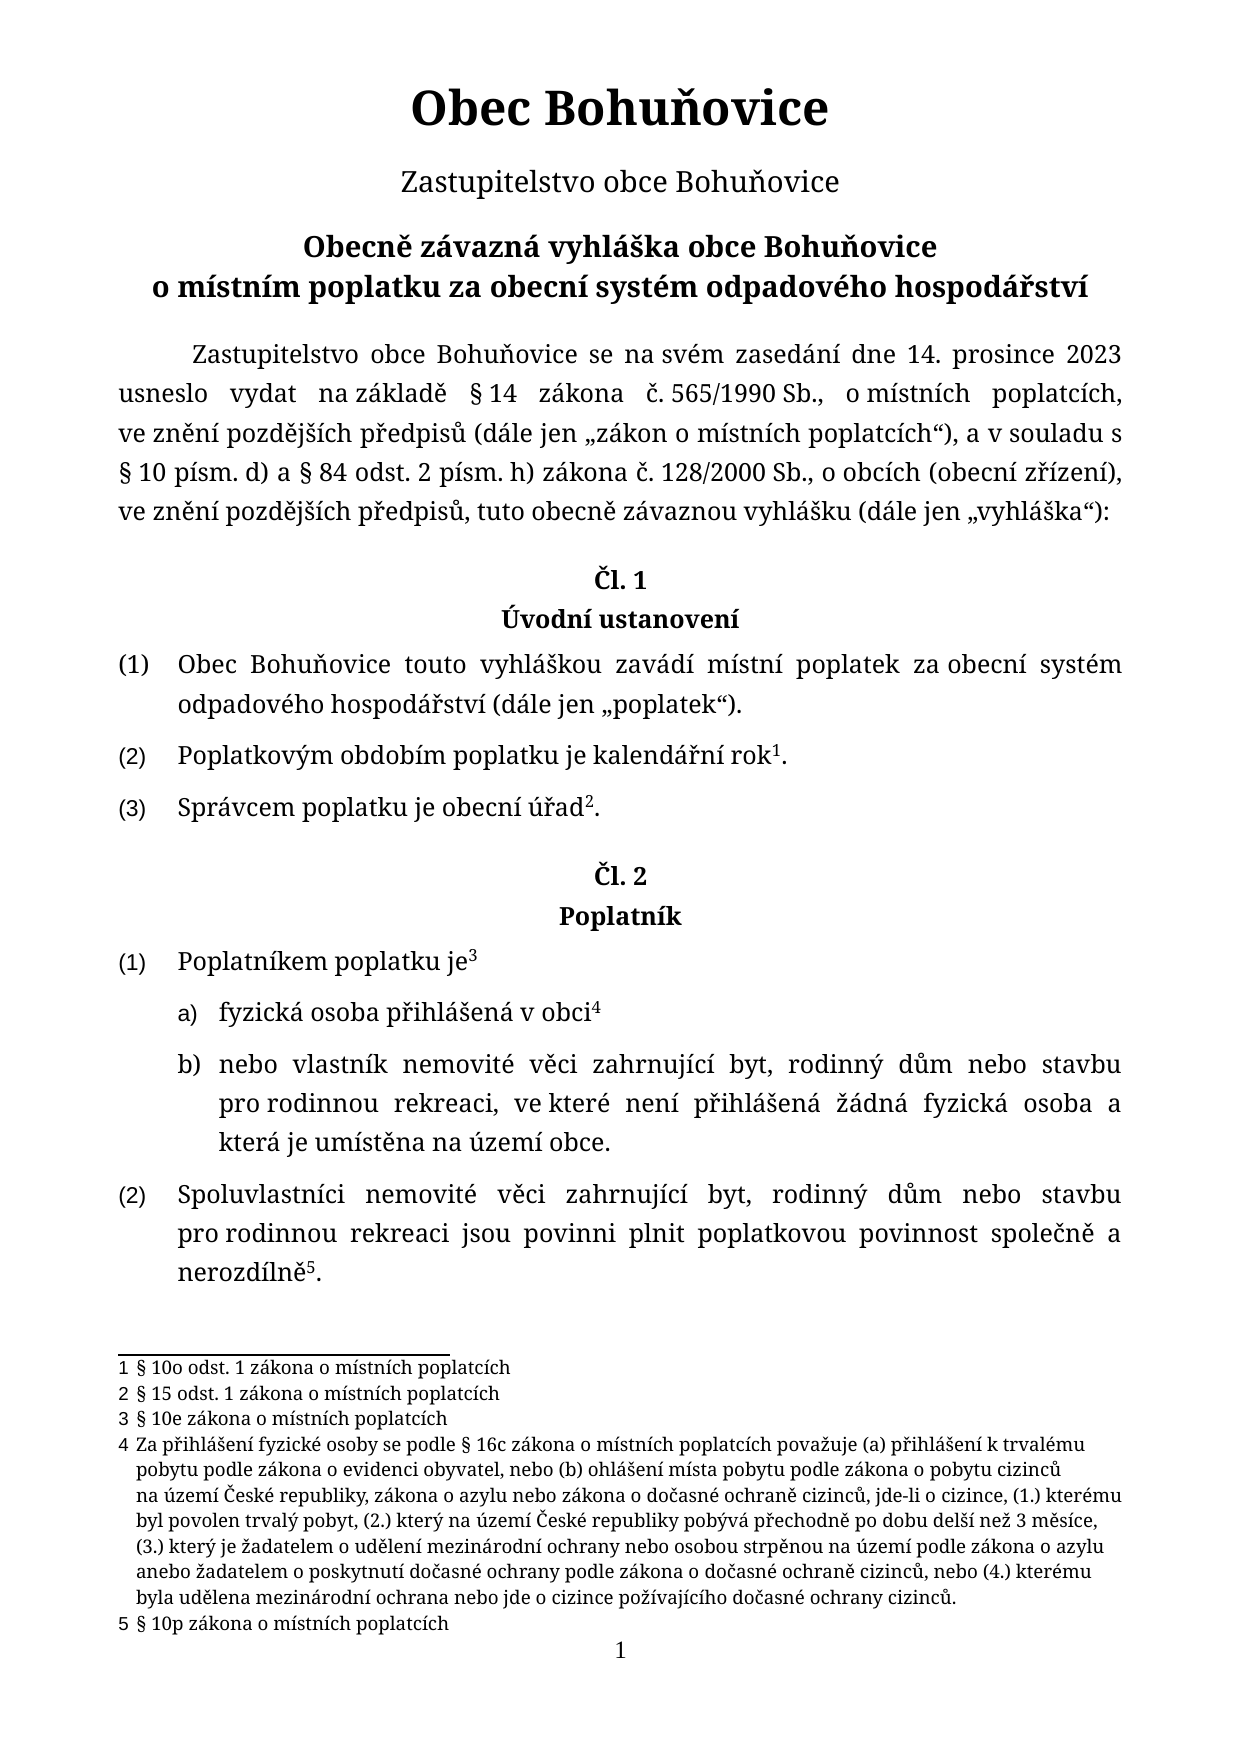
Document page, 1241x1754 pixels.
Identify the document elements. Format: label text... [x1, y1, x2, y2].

list Poplatkovým obdobím poplatku je kalendářní rok. [118, 738, 1122, 772]
subtitle Čl. 1 Úvodní ustanovení [118, 563, 1122, 636]
list Za přihlášení fyzické osoby se podle § 16c zákona o místních poplatcích považuje (a) přihlášení k trvalému pobytu podle zákona o evidenci obyvatel, nebo (b) ohlášení místa pobytu podle zákona o pobytu cizinců na území České republiky, zákona o azylu nebo zákona o dočasné ochraně cizinců, jde-li o cizince, (1.) kterému byl povolen trvalý pobyt, (2.) který na území České republiky pobývá přechodně po dobu delší než 3 měsíce, (3.) který je žadatelem o udělení mezinárodní ochrany nebo osobou strpěnou na území podle zákona o azylu anebo žadatelem o poskytnutí dočasné ochrany podle zákona o dočasné ochraně cizinců, nebo (4.) kterému byla udělena mezinárodní ochrana nebo jde o cizince požívajícího dočasné ochrany cizinců. [118, 1431, 1122, 1610]
text Zastupitelstvo obce Bohuňovice se na svém zasedání dne 14. prosince 2023 usneslo vydat na základě § 14 zákona č. 565/1990 Sb., o místních poplatcích, ve znění pozdějších předpisů (dále jen „zákon o místních poplatcích“), a v souladu s § 10 písm. d) a § 84 odst. 2 písm. h) zákona č. 128/2000 Sb., o obcích (obecní zřízení), ve znění pozdějších předpisů, tuto obecně závaznou vyhlášku (dále jen „vyhláška“): [118, 337, 1122, 528]
list Obec Bohuňovice touto vyhláškou zavádí místní poplatek za obecní systém odpadového hospodářství (dále jen „poplatek“). [118, 647, 1122, 720]
list § 10o odst. 1 zákona o místních poplatcích [118, 1355, 1122, 1380]
list § 10p zákona o místních poplatcích [118, 1610, 1122, 1635]
list Spoluvlastníci nemovité věci zahrnující byt, rodinný dům nebo stavbu pro rodinnou rekreaci jsou povinni plnit poplatkovou povinnost společně a nerozdílně. [118, 1177, 1122, 1289]
list Správcem poplatku je obecní úřad. [118, 790, 1122, 824]
subtitle Obecně závazná vyhláška obce Bohuňovice o místním poplatku za obecní systém odpadového hospodářství [118, 226, 1122, 306]
list fyzická osoba přihlášená v obci [177, 995, 1122, 1029]
list nebo vlastník nemovité věci zahrnující byt, rodinný dům nebo stavbu pro rodinnou rekreaci, ve které není přihlášená žádná fyzická osoba a která je umístěna na území obce. [177, 1047, 1122, 1159]
title Zastupitelstvo obce Bohuňovice [118, 139, 1122, 201]
list § 15 odst. 1 zákona o místních poplatcích [118, 1380, 1122, 1406]
title Obec Bohuňovice [118, 74, 1122, 139]
subtitle Čl. 2 Poplatník [118, 859, 1122, 932]
list Poplatníkem poplatku je [118, 943, 1122, 977]
list § 10e zákona o místních poplatcích [118, 1406, 1122, 1431]
